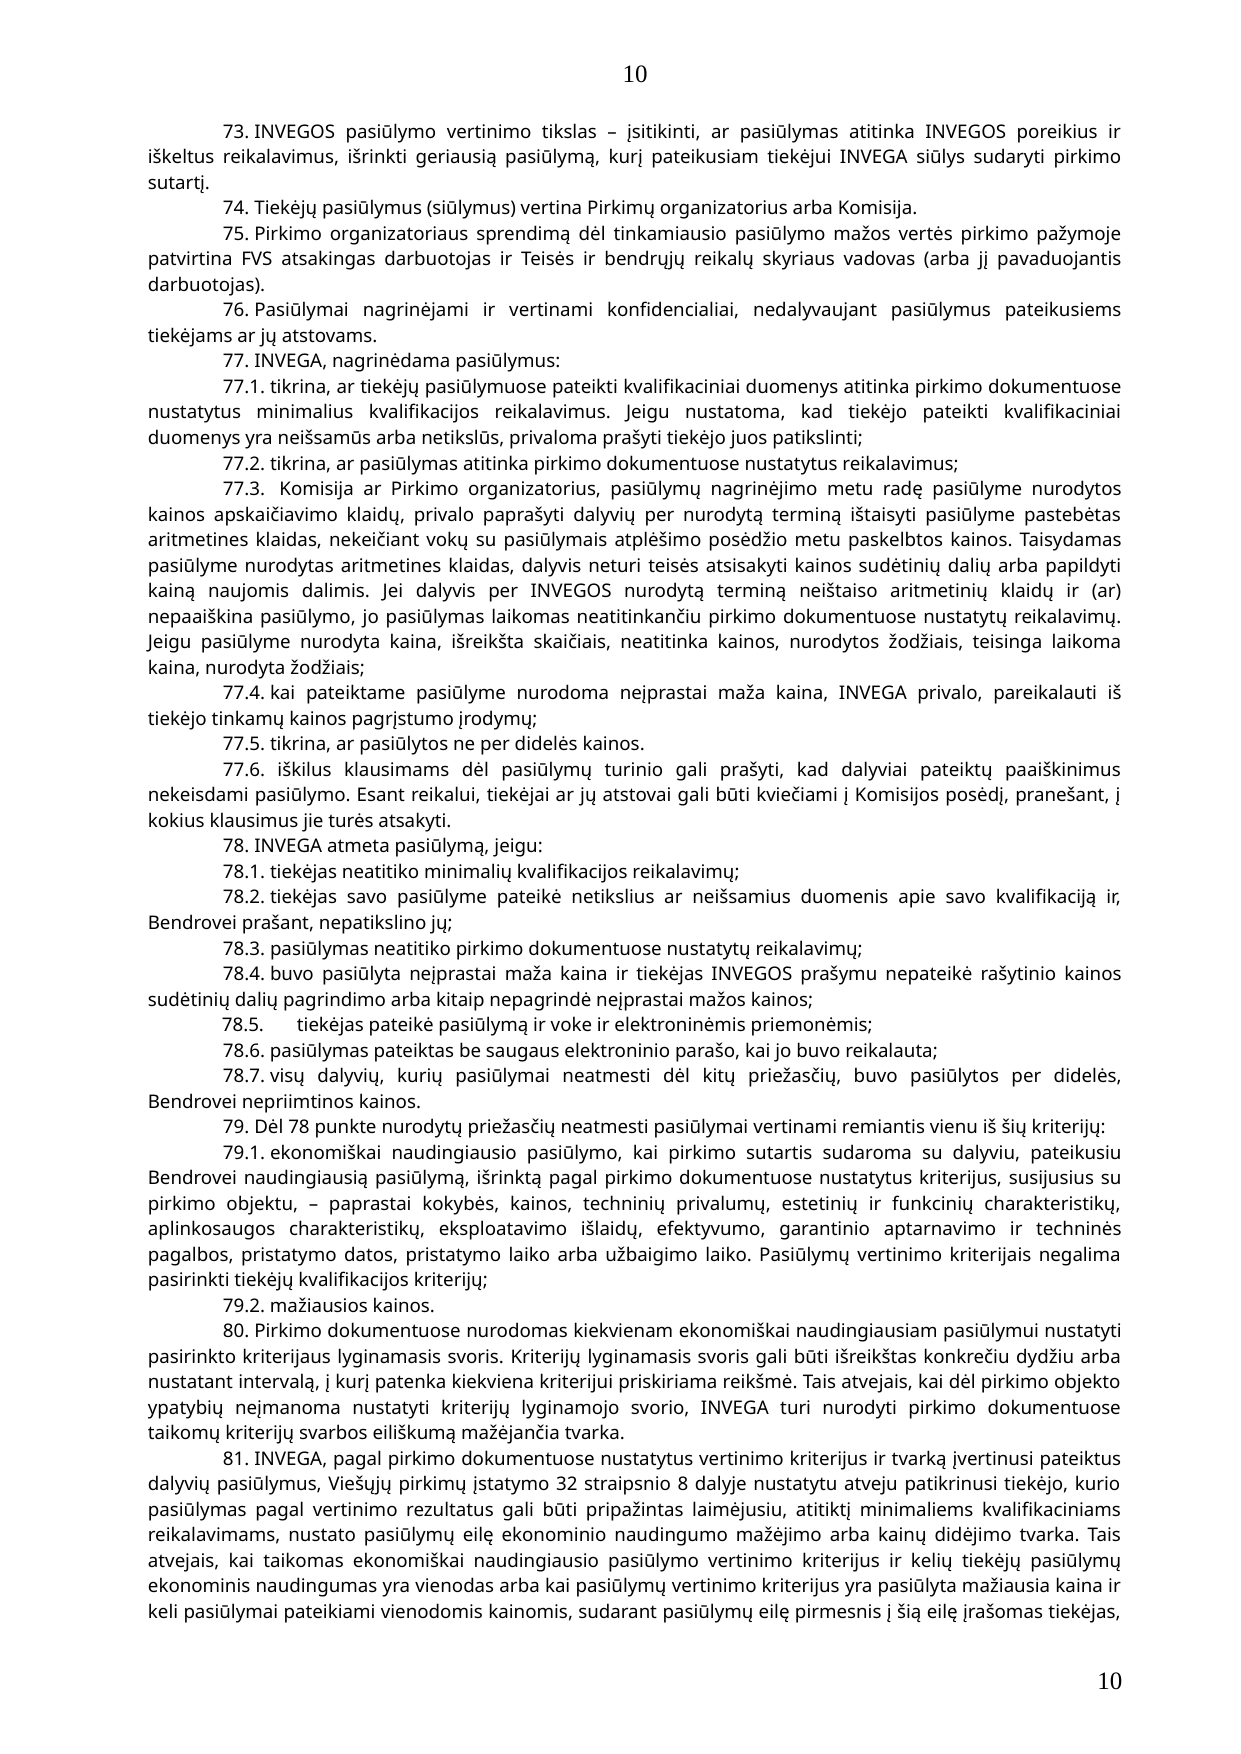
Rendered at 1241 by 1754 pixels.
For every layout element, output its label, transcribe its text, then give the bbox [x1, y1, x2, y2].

text 78.7. visų dalyvių, kurių pasiūlymai neatmesti dėl kitų priežasčių, buvo pasiūlytos per didelės, Bendrovei nepriimtinos kainos. [148, 1062, 1122, 1113]
text 77.4. kai pateiktame pasiūlyme nurodoma neįprastai maža kaina, INVEGA privalo, pareikalauti iš tiekėjo tinkamų kainos pagrįstumo įrodymų; [148, 679, 1122, 731]
text 79. Dėl 78 punkte nurodytų priežasčių neatmesti pasiūlymai vertinami remiantis vienu iš šių kriterijų: [148, 1113, 1122, 1139]
text 77. INVEGA, nagrinėdama pasiūlymus: [148, 348, 1122, 373]
text 78.4. buvo pasiūlyta neįprastai maža kaina ir tiekėjas INVEGOS prašymu nepateikė rašytinio kainos sudėtinių dalių pagrindimo arba kitaip nepagrindė neįprastai mažos kainos; [148, 960, 1122, 1011]
text 77.3. Komisija ar Pirkimo organizatorius, pasiūlymų nagrinėjimo metu radę pasiūlyme nurodytos kainos apskaičiavimo klaidų, privalo paprašyti dalyvių per nurodytą terminą ištaisyti pasiūlyme pastebėtas aritmetines klaidas, nekeičiant vokų su pasiūlymais atplėšimo posėdžio metu paskelbtos kainos. Taisydamas pasiūlyme nurodytas aritmetines klaidas, dalyvis neturi teisės atsisakyti kainos sudėtinių dalių arba papildyti kainą naujomis dalimis. Jei dalyvis per INVEGOS nurodytą terminą neištaiso aritmetinių klaidų ir (ar) nepaaiškina pasiūlymo, jo pasiūlymas laikomas neatitinkančiu pirkimo dokumentuose nustatytų reikalavimų. Jeigu pasiūlyme nurodyta kaina, išreikšta skaičiais, neatitinka kainos, nurodytos žodžiais, teisinga laikoma kaina, nurodyta žodžiais; [148, 475, 1122, 679]
text 78.1. tiekėjas neatitiko minimalių kvalifikacijos reikalavimų; [148, 858, 1122, 884]
text 80. Pirkimo dokumentuose nurodomas kiekvienam ekonomiškai naudingiausiam pasiūlymui nustatyti pasirinkto kriterijaus lyginamasis svoris. Kriterijų lyginamasis svoris gali būti išreikštas konkrečiu dydžiu arba nustatant intervalą, į kurį patenka kiekviena kriterijui priskiriama reikšmė. Tais atvejais, kai dėl pirkimo objekto ypatybių neįmanoma nustatyti kriterijų lyginamojo svorio, INVEGA turi nurodyti pirkimo dokumentuose taikomų kriterijų svarbos eiliškumą mažėjančia tvarka. [148, 1318, 1122, 1445]
text 77.5. tikrina, ar pasiūlytos ne per didelės kainos. [148, 731, 1122, 756]
text 77.6. iškilus klausimams dėl pasiūlymų turinio gali prašyti, kad dalyviai pateiktų paaiškinimus nekeisdami pasiūlymo. Esant reikalui, tiekėjai ar jų atstovai gali būti kviečiami į Komisijos posėdį, pranešant, į kokius klausimus jie turės atsakyti. [148, 756, 1122, 833]
text 77.2. tikrina, ar pasiūlymas atitinka pirkimo dokumentuose nustatytus reikalavimus; [148, 450, 1122, 475]
text 74. Tiekėjų pasiūlymus (siūlymus) vertina Pirkimų organizatorius arba Komisija. [148, 195, 1122, 220]
list tiekėjas pateikė pasiūlymą ir voke ir elektroninėmis priemonėmis; [222, 1011, 1122, 1037]
text 77.1. tikrina, ar tiekėjų pasiūlymuose pateikti kvalifikaciniai duomenys atitinka pirkimo dokumentuose nustatytus minimalius kvalifikacijos reikalavimus. Jeigu nustatoma, kad tiekėjo pateikti kvalifikaciniai duomenys yra neišsamūs arba netikslūs, privaloma prašyti tiekėjo juos patikslinti; [148, 373, 1122, 450]
text 79.1. ekonomiškai naudingiausio pasiūlymo, kai pirkimo sutartis sudaroma su dalyviu, pateikusiu Bendrovei naudingiausią pasiūlymą, išrinktą pagal pirkimo dokumentuose nustatytus kriterijus, susijusius su pirkimo objektu, – paprastai kokybės, kainos, techninių privalumų, estetinių ir funkcinių charakteristikų, aplinkosaugos charakteristikų, eksploatavimo išlaidų, efektyvumo, garantinio aptarnavimo ir techninės pagalbos, pristatymo datos, pristatymo laiko arba užbaigimo laiko. Pasiūlymų vertinimo kriterijais negalima pasirinkti tiekėjų kvalifikacijos kriterijų; [148, 1139, 1122, 1292]
text 79.2. mažiausios kainos. [148, 1292, 1122, 1318]
text 78.2. tiekėjas savo pasiūlyme pateikė netikslius ar neišsamius duomenis apie savo kvalifikaciją ir, Bendrovei prašant, nepatikslino jų; [148, 884, 1122, 935]
text 76. Pasiūlymai nagrinėjami ir vertinami konfidencialiai, nedalyvaujant pasiūlymus pateikusiems tiekėjams ar jų atstovams. [148, 297, 1122, 348]
text 75. Pirkimo organizatoriaus sprendimą dėl tinkamiausio pasiūlymo mažos vertės pirkimo pažymoje patvirtina FVS atsakingas darbuotojas ir Teisės ir bendrųjų reikalų skyriaus vadovas (arba jį pavaduojantis darbuotojas). [148, 220, 1122, 297]
text 73. INVEGOS pasiūlymo vertinimo tikslas – įsitikinti, ar pasiūlymas atitinka INVEGOS poreikius ir iškeltus reikalavimus, išrinkti geriausią pasiūlymą, kurį pateikusiam tiekėjui INVEGA siūlys sudaryti pirkimo sutartį. [148, 118, 1122, 195]
text 78. INVEGA atmeta pasiūlymą, jeigu: [148, 833, 1122, 858]
text 81. INVEGA, pagal pirkimo dokumentuose nustatytus vertinimo kriterijus ir tvarką įvertinusi pateiktus dalyvių pasiūlymus, Viešųjų pirkimų įstatymo 32 straipsnio 8 dalyje nustatytu atveju patikrinusi tiekėjo, kurio pasiūlymas pagal vertinimo rezultatus gali būti pripažintas laimėjusiu, atitiktį minimaliems kvalifikaciniams reikalavimams, nustato pasiūlymų eilę ekonominio naudingumo mažėjimo arba kainų didėjimo tvarka. Tais atvejais, kai taikomas ekonomiškai naudingiausio pasiūlymo vertinimo kriterijus ir kelių tiekėjų pasiūlymų ekonominis naudingumas yra vienodas arba kai pasiūlymų vertinimo kriterijus yra pasiūlyta mažiausia kaina ir keli pasiūlymai pateikiami vienodomis kainomis, sudarant pasiūlymų eilę pirmesnis į šią eilę įrašomas tiekėjas, [148, 1445, 1122, 1624]
text 78.3. pasiūlymas neatitiko pirkimo dokumentuose nustatytų reikalavimų; [148, 935, 1122, 960]
text 78.6. pasiūlymas pateiktas be saugaus elektroninio parašo, kai jo buvo reikalauta; [223, 1037, 1122, 1062]
